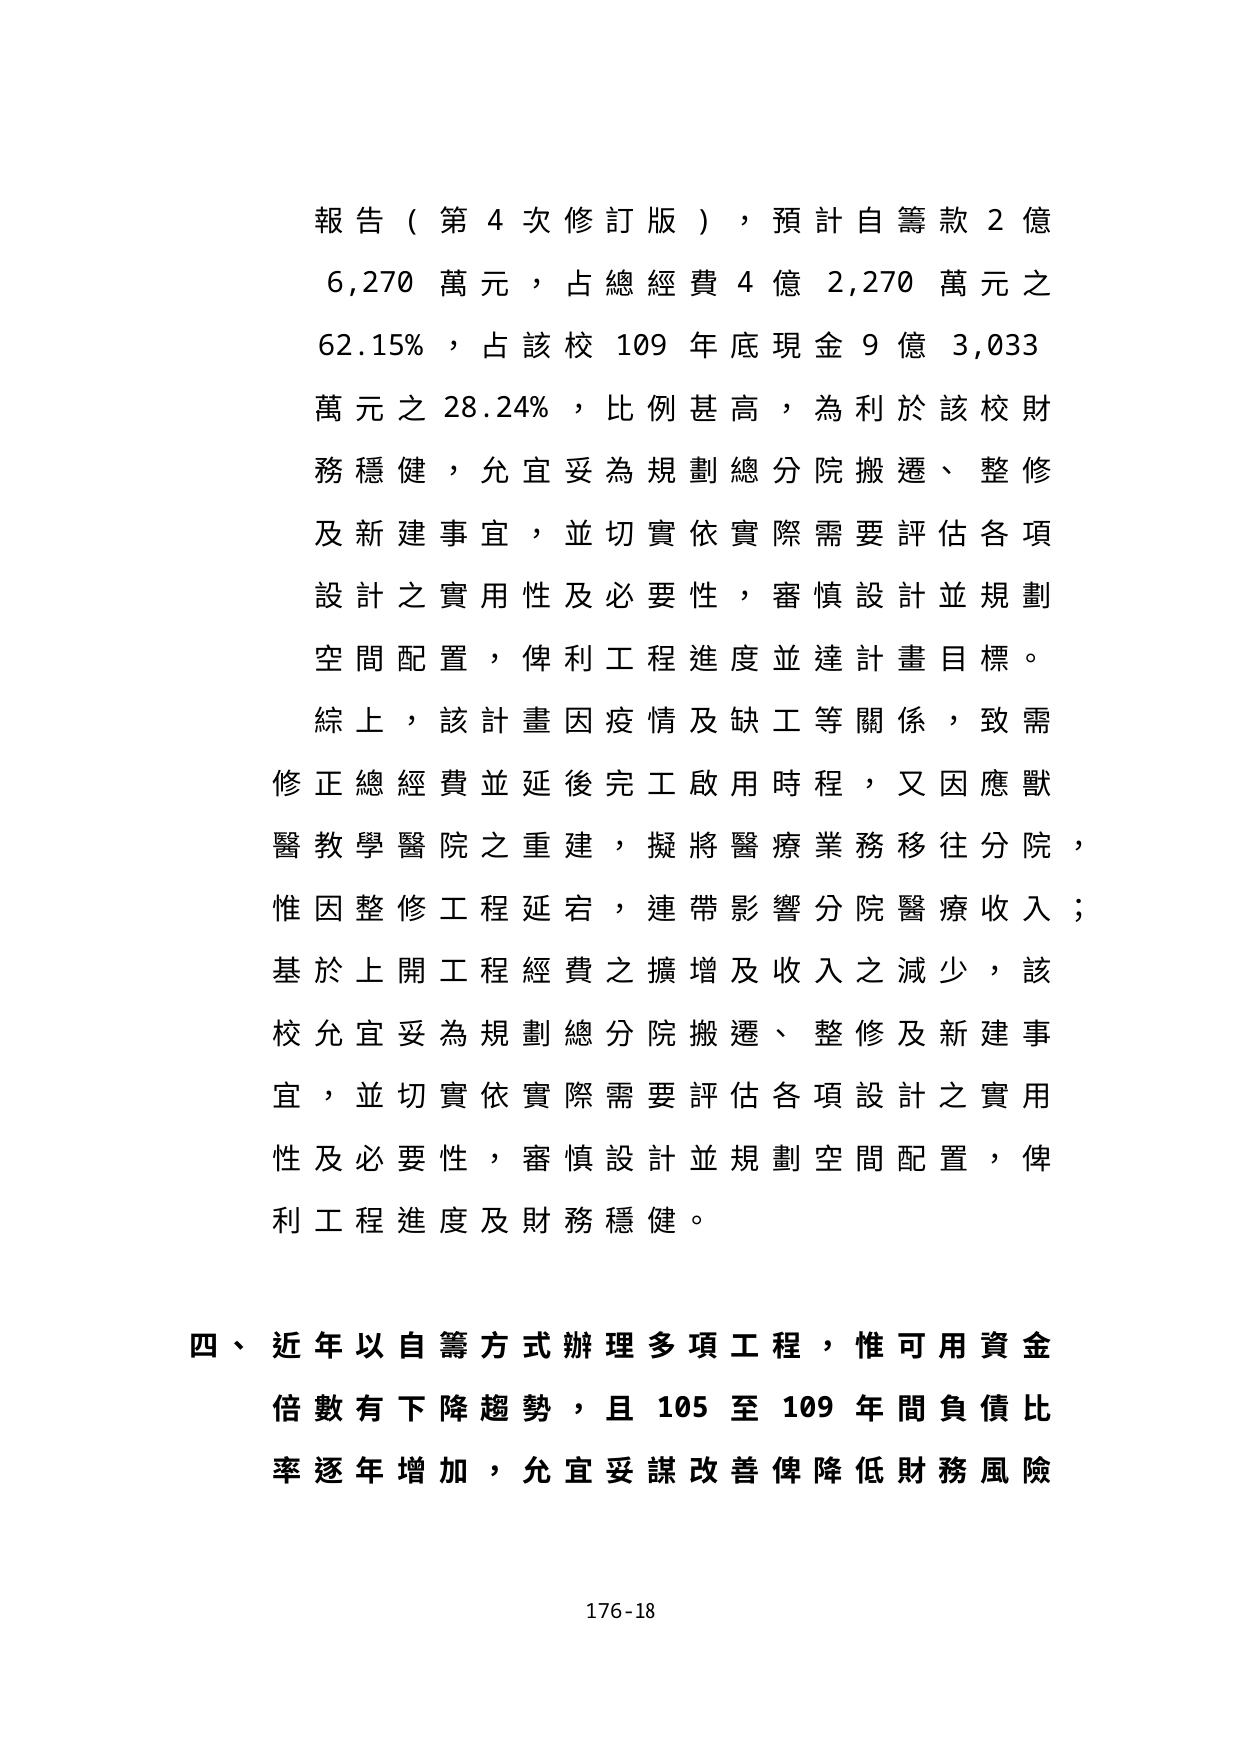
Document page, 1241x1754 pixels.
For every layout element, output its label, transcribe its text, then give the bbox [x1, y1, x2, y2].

text 四、近年以自籌方式辦理多項工程，惟可用資金倍數有下降趨勢，且105至109年間負債比率逐年增加，允宜妥謀改善俾降低財務風險 [183, 1302, 1058, 1490]
text 綜上，該計畫因疫情及缺工等關係，致需修正總經費並延後完工啟用時程，又因應獸醫教學醫院之重建，擬將醫療業務移往分院，惟因整修工程延宕，連帶影響分院醫療收入；基於上開工程經費之擴增及收入之減少，該校允宜妥為規劃總分院搬遷、整修及新建事宜，並切實依實際需要評估各項設計之實用性及必要性，審慎設計並規劃空間配置，俾利工程進度及財務穩健。 [242, 677, 1058, 1240]
text 報告(第4次修訂版)，預計自籌款2億6,270萬元，占總經費4億2,270萬元之62.15%，占該校109年底現金9億3,033萬元之28.24%，比例甚高，為利於該校財務穩健，允宜妥為規劃總分院搬遷、整修及新建事宜，並切實依實際需要評估各項設計之實用性及必要性，審慎設計並規劃空間配置，俾利工程進度並達計畫目標。 [271, 177, 1058, 677]
